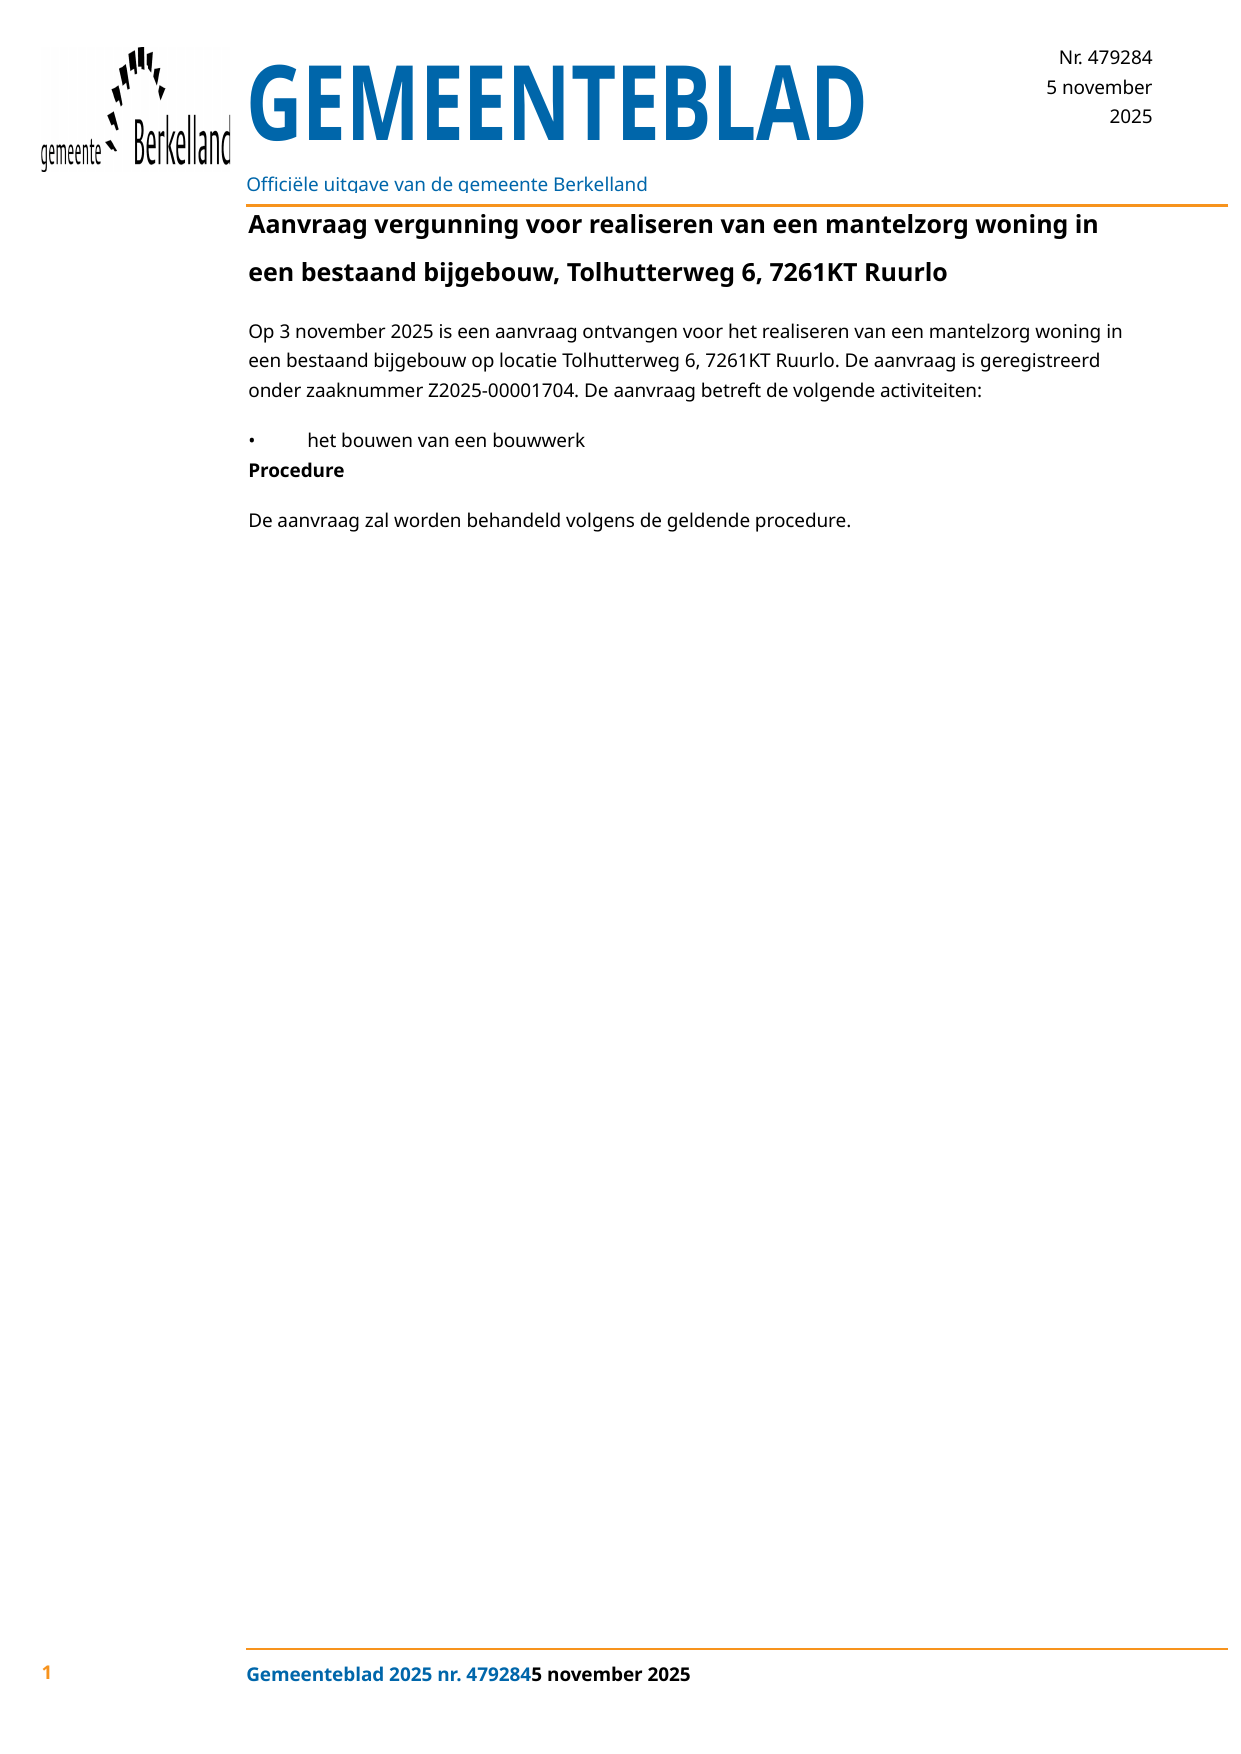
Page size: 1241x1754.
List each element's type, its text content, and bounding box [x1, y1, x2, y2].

text De aanvraag zal worden behandeld volgens de geldende procedure. [248, 507, 1152, 533]
picture [41, 47, 231, 172]
text Op 3 november 2025 is een aanvraag ontvangen voor het realiseren van een mantelzorg woning in een bestaand bijgebouw op locatie Tolhutterweg 6, 7261KT Ruurlo. De aanvraag is geregistreerd onder zaaknummer Z2025-00001704. De aanvraag betreft de volgende activiteiten: [248, 318, 1152, 403]
text Procedure [248, 457, 1152, 483]
text Aanvraag vergunning voor realiseren van een mantelzorg woning in een bestaand bijgebouw, Tolhutterweg 6, 7261KT Ruurlo [248, 207, 1152, 288]
list het bouwen van een bouwwerk [248, 427, 1152, 453]
